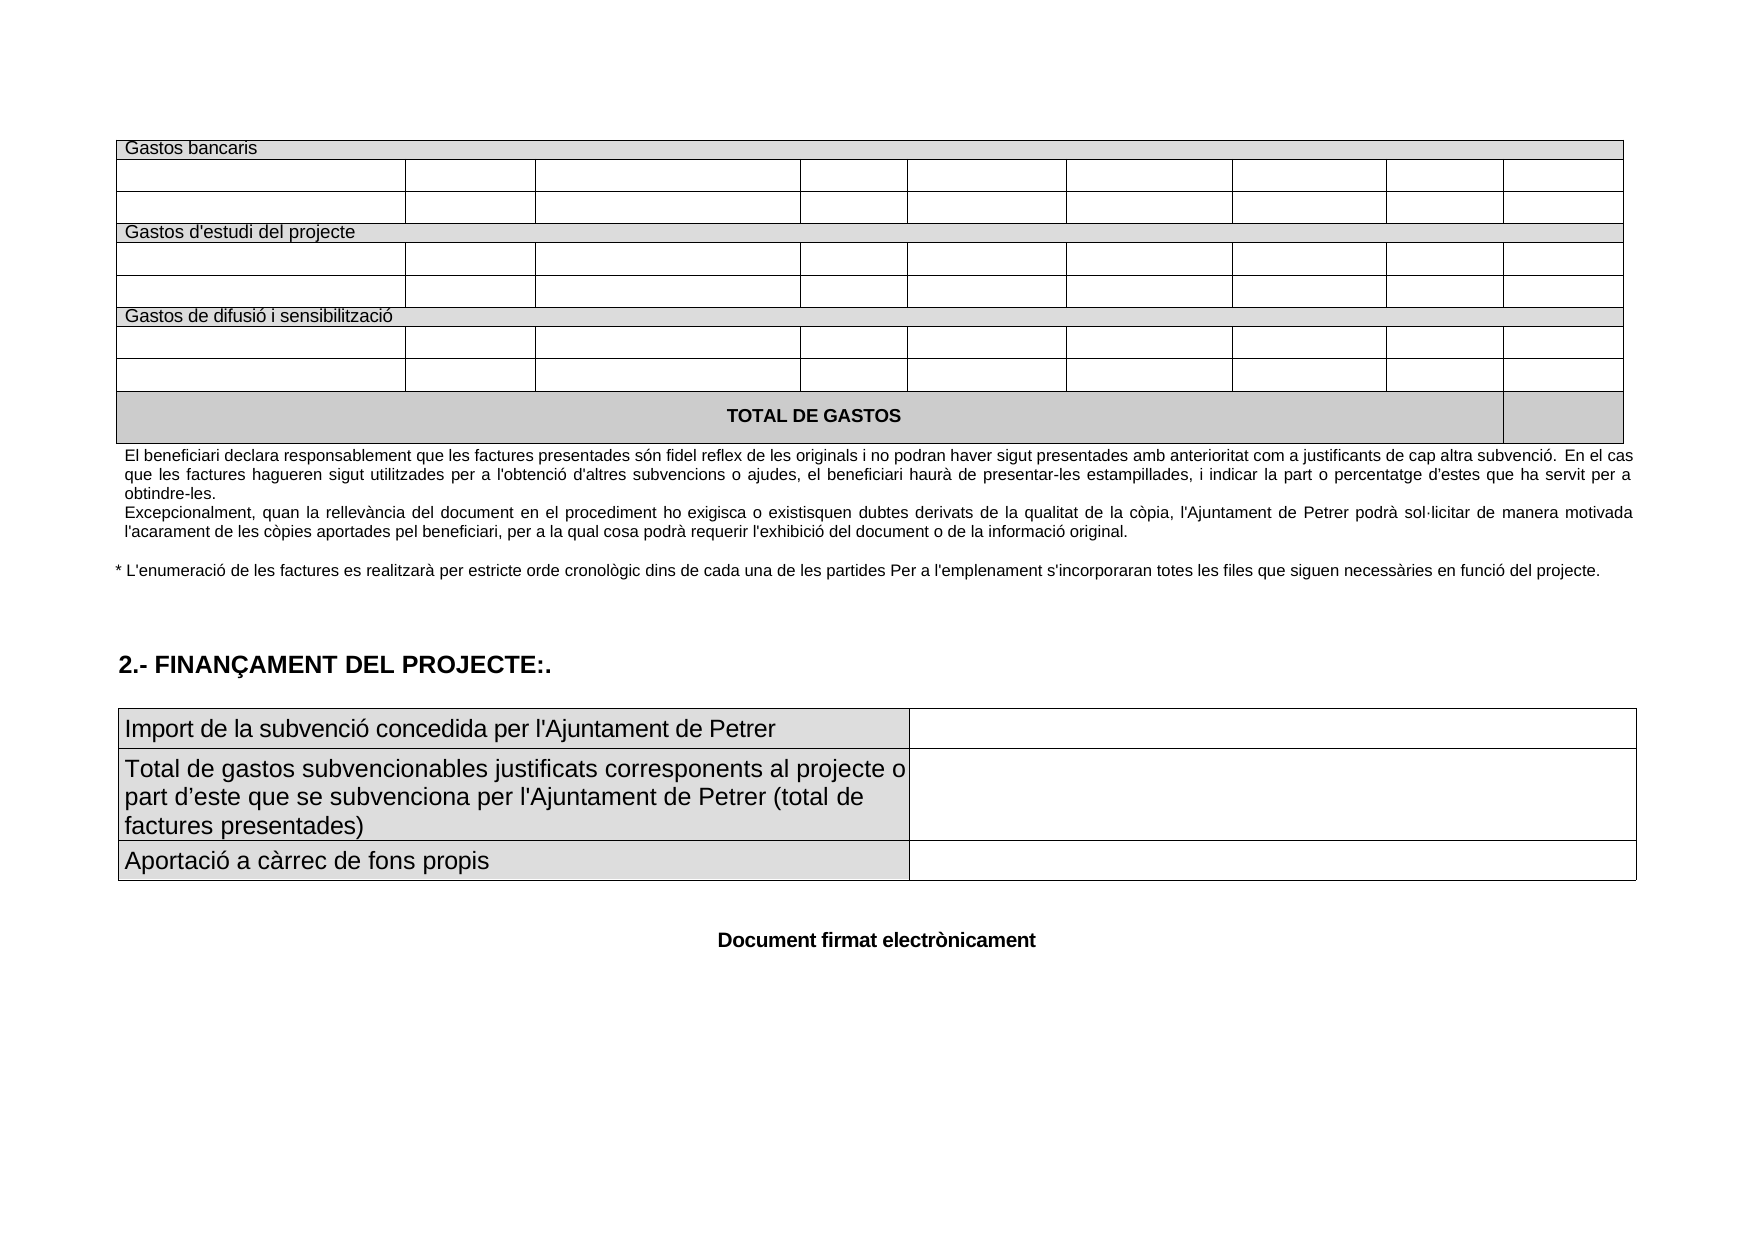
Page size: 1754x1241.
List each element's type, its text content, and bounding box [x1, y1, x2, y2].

table_cell [536, 192, 800, 223]
text Excepcionalment, quan la rellevància del document en el procediment ho exigisca o existisquen dubtes derivats de la qualitat de la còpia, l'Ajuntament de Petrer podrà sol·licitar de manera motivada l'acarament de les còpies aportades pel beneficiari, per a la qual cosa podrà requerir l'exhibició del document o de la informació original. [124, 503, 1633, 541]
table_cell [1067, 160, 1232, 191]
table_cell [1387, 192, 1503, 223]
table_cell [406, 276, 535, 307]
table_cell [1233, 243, 1386, 274]
table_cell [908, 243, 1066, 274]
table_cell [1387, 276, 1503, 307]
table_cell [1387, 327, 1503, 358]
table_cell [1504, 192, 1623, 223]
table_cell [1387, 243, 1503, 274]
table_cell TOTAL DE GASTOS [117, 392, 1503, 443]
table_cell [117, 359, 405, 391]
table_cell [536, 327, 800, 358]
table_cell [908, 327, 1066, 358]
table_cell [1387, 160, 1503, 191]
table_cell [1233, 276, 1386, 307]
table_cell [1067, 327, 1232, 358]
subtitle 2.- FINANÇAMENT DEL PROJECTE:. [118, 651, 1651, 679]
table_cell [1233, 192, 1386, 223]
table_cell [117, 327, 405, 358]
table_cell Gastos bancaris [117, 141, 1623, 159]
table_cell [117, 243, 405, 274]
table_cell [908, 160, 1066, 191]
table_cell [1067, 359, 1232, 391]
table_cell [1504, 392, 1623, 443]
table_cell [801, 160, 907, 191]
table_cell [1233, 327, 1386, 358]
table_cell [536, 243, 800, 274]
table_cell [801, 327, 907, 358]
table_cell [536, 359, 800, 391]
table_cell [1233, 160, 1386, 191]
table_cell [1504, 359, 1623, 391]
text * L'enumeració de les factures es realitzarà per estricte orde cronològic dins de cada una de les partides Per a l'emplenament s'incorporaran totes les files que siguen necessàries en funció del projecte. [115, 561, 1645, 580]
text El beneficiari declara responsablement que les factures presentades són fidel reflex de les originals i no podran haver sigut presentades amb anterioritat com a justificants de cap altra subvenció. En el cas que les factures hagueren sigut utilitzades per a l'obtenció d'altres subvencions o ajudes, el beneficiari haurà de presentar-les estampillades, i indicar la part o percentatge d’estes que ha servit per a obtindre-les. [124, 445, 1633, 503]
table_cell [117, 276, 405, 307]
table_cell [1504, 243, 1623, 274]
table_cell [801, 243, 907, 274]
table_cell Total de gastos subvencionables justificats corresponents al projecte o part d’este que se subvenciona per l'Ajuntament de Petrer (total de factures presentades) [119, 749, 909, 840]
table_cell [117, 192, 405, 223]
table_cell [536, 160, 800, 191]
table_cell [908, 192, 1066, 223]
table_cell [406, 327, 535, 358]
list Document firmat electrònicament [103, 927, 1651, 951]
table_cell [406, 160, 535, 191]
table_cell [1067, 276, 1232, 307]
table_cell [1233, 359, 1386, 391]
table_cell [1504, 327, 1623, 358]
table_cell [406, 243, 535, 274]
table_cell [910, 749, 1636, 840]
table_cell [536, 276, 800, 307]
table_cell [801, 192, 907, 223]
table_header Import de la subvenció concedida per l'Ajuntament de Petrer [119, 709, 909, 748]
table_cell [1387, 359, 1503, 391]
table_cell [1067, 243, 1232, 274]
table_cell Gastos de difusió i sensibilització [117, 308, 1623, 326]
table_cell [1067, 192, 1232, 223]
table_cell [908, 359, 1066, 391]
table_header [910, 709, 1636, 748]
table_cell [1504, 276, 1623, 307]
table_cell Aportació a càrrec de fons propis [119, 841, 909, 879]
table_cell [908, 276, 1066, 307]
table_cell [801, 276, 907, 307]
table_cell [801, 359, 907, 391]
table_cell [1504, 160, 1623, 191]
table_cell [117, 160, 405, 191]
table_cell [406, 359, 535, 391]
table_cell [406, 192, 535, 223]
table_cell Gastos d'estudi del projecte [117, 224, 1623, 242]
table_cell [910, 841, 1636, 879]
